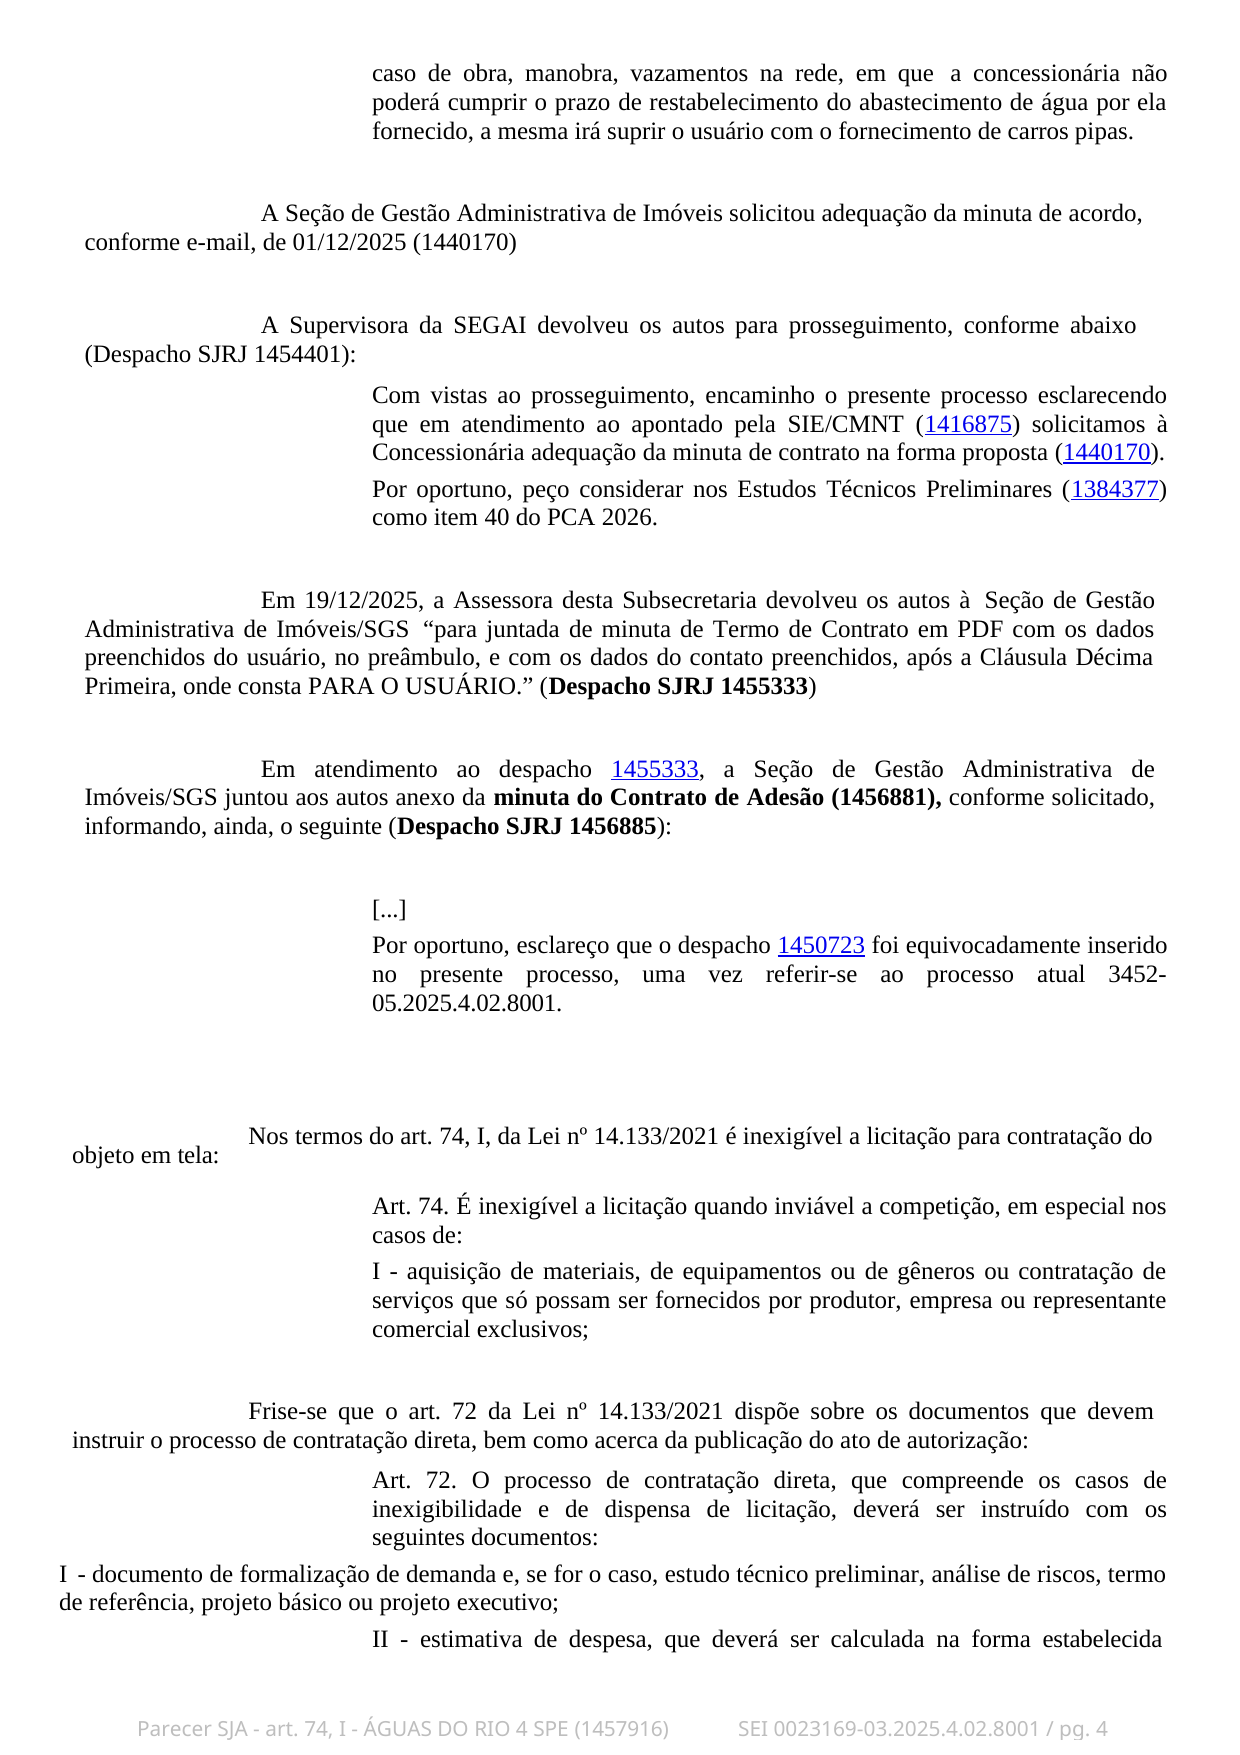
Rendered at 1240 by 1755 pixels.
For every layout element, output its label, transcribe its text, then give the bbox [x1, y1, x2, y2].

text Em atendimento ao despacho 1455333, a Seção de Gestão Administrativa de Imóveis/SGS juntou aos autos anexo da minuta do Contrato de Adesão (1456881), conforme solicitado, informando, ainda, o seguinte (Despacho SJRJ 1456885): [84, 754, 1155, 840]
text A Seção de Gestão Administrativa de Imóveis solicitou adequação da minuta de acordo, conforme e-mail, de 01/12/2025 (1440170) [84, 198, 1181, 256]
text objeto em tela: [72, 1140, 224, 1169]
text Por oportuno, peço considerar nos Estudos Técnicos Preliminares (1384377) como item 40 do PCA 2026. [372, 474, 1167, 531]
text A Supervisora da SEGAI devolveu os autos para prosseguimento, conforme abaixo (Despacho SJRJ 1454401): [84, 310, 1181, 367]
text I - aquisição de materiais, de equipamentos ou de gêneros ou contratação de serviços que só possam ser fornecidos por produtor, empresa ou representante comercial exclusivos; [372, 1256, 1167, 1342]
text Com vistas ao prosseguimento, encaminho o presente processo esclarecendo que em atendimento ao apontado pela SIE/CMNT (1416875) solicitamos à Concessionária adequação da minuta de contrato na forma proposta (1440170). [372, 380, 1168, 466]
text caso de obra, manobra, vazamentos na rede, em que a concessionária não poderá cumprir o prazo de restabelecimento do abastecimento de água por ela fornecido, a mesma irá suprir o usuário com o fornecimento de carros pipas. [372, 58, 1168, 145]
text Frise-se que o art. 72 da Lei nº 14.133/2021 dispõe sobre os documentos que devem instruir o processo de contratação direta, bem como acerca da publicação do ato de autorização: [72, 1396, 1156, 1454]
list - documento de formalização de demanda e, se for o caso, estudo técnico preliminar, análise de riscos, termo de referência, projeto básico ou projeto executivo; [59, 1559, 1167, 1616]
list - estimativa de despesa, que deverá ser calculada na forma estabelecida [372, 1624, 1181, 1652]
text Por oportuno, esclareço que o despacho 1450723 foi equivocadamente inserido no presente processo, uma vez referir-se ao processo atual 3452- 05.2025.4.02.8001. [372, 930, 1168, 1016]
text Art. 74. É inexigível a licitação quando inviável a competição, em especial nos casos de: [372, 1191, 1168, 1248]
text Em 19/12/2025, a Assessora desta Subsecretaria devolveu os autos à Seção de Gestão Administrativa de Imóveis/SGS “para juntada de minuta de Termo de Contrato em PDF com os dados preenchidos do usuário, no preâmbulo, e com os dados do contato preenchidos, após a Cláusula Décima Primeira, onde consta PARA O USUÁRIO.” (Despacho SJRJ 1455333) [84, 585, 1155, 700]
text Nos termos do art. 74, I, da Lei nº 14.133/2021 é inexigível a licitação para contratação do [248, 1121, 1181, 1150]
text [...] [372, 894, 1181, 922]
text Art. 72. O processo de contratação direta, que compreende os casos de inexigibilidade e de dispensa de licitação, deverá ser instruído com os seguintes documentos: [372, 1465, 1168, 1551]
